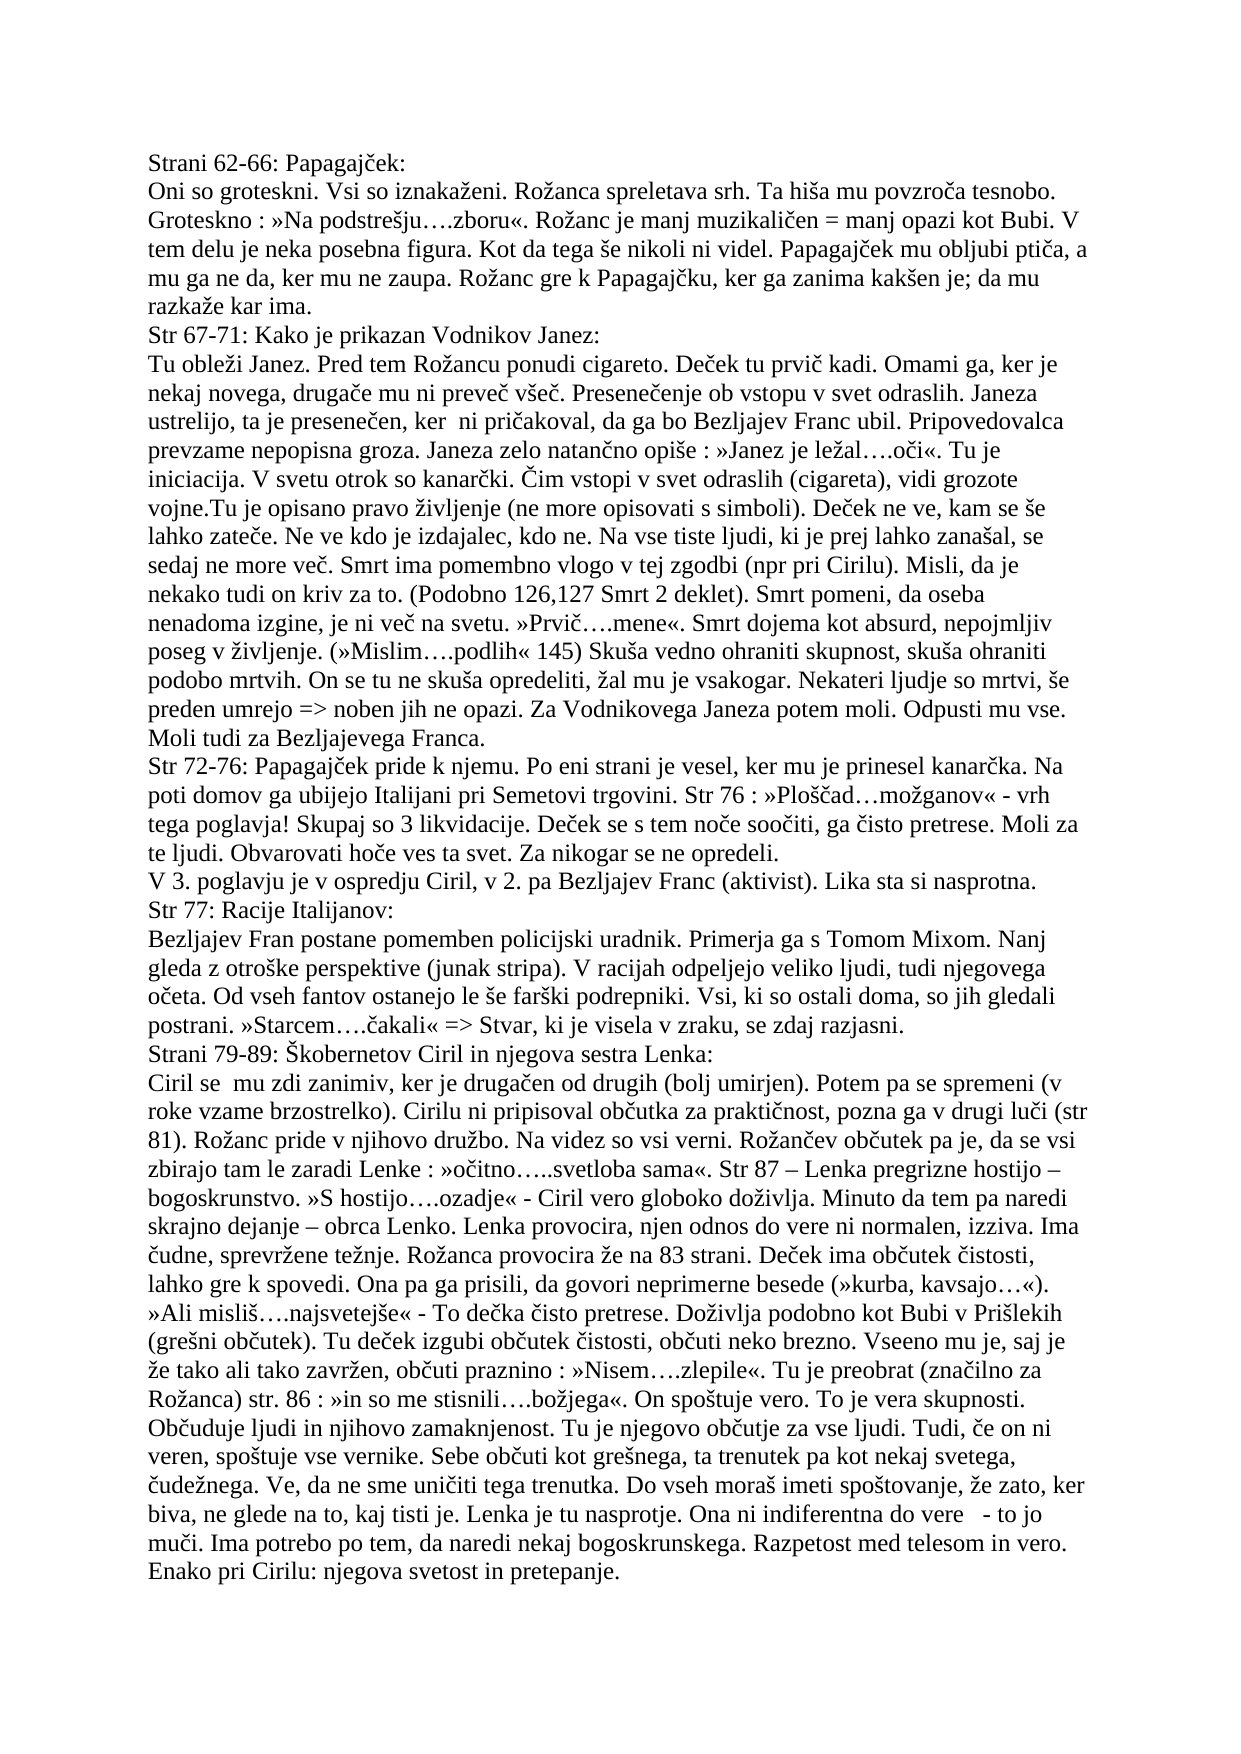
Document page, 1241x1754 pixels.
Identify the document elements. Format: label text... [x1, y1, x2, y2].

text Str 67-71: Kako je prikazan Vodnikov Janez: [148, 320, 1093, 349]
text V 3. poglavju je v ospredju Ciril, v 2. pa Bezljajev Franc (aktivist). Lika sta si nasprotna. [148, 866, 1093, 895]
text Tu obleži Janez. Pred tem Rožancu ponudi cigareto. Deček tu prvič kadi. Omami ga, ker je nekaj novega, drugače mu ni preveč všeč. Presenečenje ob vstopu v svet odraslih. Janeza ustrelijo, ta je presenečen, ker ni pričakoval, da ga bo Bezljajev Franc ubil. Pripovedovalca prevzame nepopisna groza. Janeza zelo natančno opiše : »Janez je ležal….oči«. Tu je iniciacija. V svetu otrok so kanarčki. Čim vstopi v svet odraslih (cigareta), vidi grozote vojne.Tu je opisano pravo življenje (ne more opisovati s simboli). Deček ne ve, kam se še lahko zateče. Ne ve kdo je izdajalec, kdo ne. Na vse tiste ljudi, ki je prej lahko zanašal, se sedaj ne more več. Smrt ima pomembno vlogo v tej zgodbi (npr pri Cirilu). Misli, da je nekako tudi on kriv za to. (Podobno 126,127 Smrt 2 deklet). Smrt pomeni, da oseba nenadoma izgine, je ni več na svetu. »Prvič….mene«. Smrt dojema kot absurd, nepojmljiv poseg v življenje. (»Mislim….podlih« 145) Skuša vedno ohraniti skupnost, skuša ohraniti podobo mrtvih. On se tu ne skuša opredeliti, žal mu je vsakogar. Nekateri ljudje so mrtvi, še preden umrejo => noben jih ne opazi. Za Vodnikovega Janeza potem moli. Odpusti mu vse. Moli tudi za Bezljajevega Franca. [148, 349, 1093, 751]
text Str 72-76: Papagajček pride k njemu. Po eni strani je vesel, ker mu je prinesel kanarčka. Na poti domov ga ubijejo Italijani pri Semetovi trgovini. Str 76 : »Ploščad…možganov« - vrh tega poglavja! Skupaj so 3 likvidacije. Deček se s tem noče soočiti, ga čisto pretrese. Moli za te ljudi. Obvarovati hoče ves ta svet. Za nikogar se ne opredeli. [148, 751, 1093, 866]
text Bezljajev Fran postane pomemben policijski uradnik. Primerja ga s Tomom Mixom. Nanj gleda z otroške perspektive (junak stripa). V racijah odpeljejo veliko ljudi, tudi njegovega očeta. Od vseh fantov ostanejo le še farški podrepniki. Vsi, ki so ostali doma, so jih gledali postrani. »Starcem….čakali« => Stvar, ki je visela v zraku, se zdaj razjasni. [148, 924, 1093, 1039]
text Strani 79-89: Škobernetov Ciril in njegova sestra Lenka: [148, 1039, 1093, 1068]
text Str 77: Racije Italijanov: [148, 895, 1093, 924]
text Ciril se mu zdi zanimiv, ker je drugačen od drugih (bolj umirjen). Potem pa se spremeni (v roke vzame brzostrelko). Cirilu ni pripisoval občutka za praktičnost, pozna ga v drugi luči (str 81). Rožanc pride v njihovo družbo. Na videz so vsi verni. Rožančev občutek pa je, da se vsi zbirajo tam le zaradi Lenke : »očitno…..svetloba sama«. Str 87 – Lenka pregrizne hostijo – bogoskrunstvo. »S hostijo….ozadje« - Ciril vero globoko doživlja. Minuto da tem pa naredi skrajno dejanje – obrca Lenko. Lenka provocira, njen odnos do vere ni normalen, izziva. Ima čudne, sprevržene težnje. Rožanca provocira že na 83 strani. Deček ima občutek čistosti, lahko gre k spovedi. Ona pa ga prisili, da govori neprimerne besede (»kurba, kavsajo…«). »Ali misliš….najsvetejše« - To dečka čisto pretrese. Doživlja podobno kot Bubi v Prišlekih (grešni občutek). Tu deček izgubi občutek čistosti, občuti neko brezno. Vseeno mu je, saj je že tako ali tako zavržen, občuti praznino : »Nisem….zlepile«. Tu je preobrat (značilno za Rožanca) str. 86 : »in so me stisnili….božjega«. On spoštuje vero. To je vera skupnosti. Občuduje ljudi in njihovo zamaknjenost. Tu je njegovo občutje za vse ljudi. Tudi, če on ni veren, spoštuje vse vernike. Sebe občuti kot grešnega, ta trenutek pa kot nekaj svetega, čudežnega. Ve, da ne sme uničiti tega trenutka. Do vseh moraš imeti spoštovanje, že zato, ker biva, ne glede na to, kaj tisti je. Lenka je tu nasprotje. Ona ni indiferentna do vere - to jo muči. Ima potrebo po tem, da naredi nekaj bogoskrunskega. Razpetost med telesom in vero. Enako pri Cirilu: njegova svetost in pretepanje. [148, 1068, 1093, 1585]
text Oni so groteskni. Vsi so iznakaženi. Rožanca spreletava srh. Ta hiša mu povzroča tesnobo. Groteskno : »Na podstrešju….zboru«. Rožanc je manj muzikaličen = manj opazi kot Bubi. V tem delu je neka posebna figura. Kot da tega še nikoli ni videl. Papagajček mu obljubi ptiča, a mu ga ne da, ker mu ne zaupa. Rožanc gre k Papagajčku, ker ga zanima kakšen je; da mu razkaže kar ima. [148, 176, 1093, 320]
text Strani 62-66: Papagajček: [148, 148, 1093, 176]
